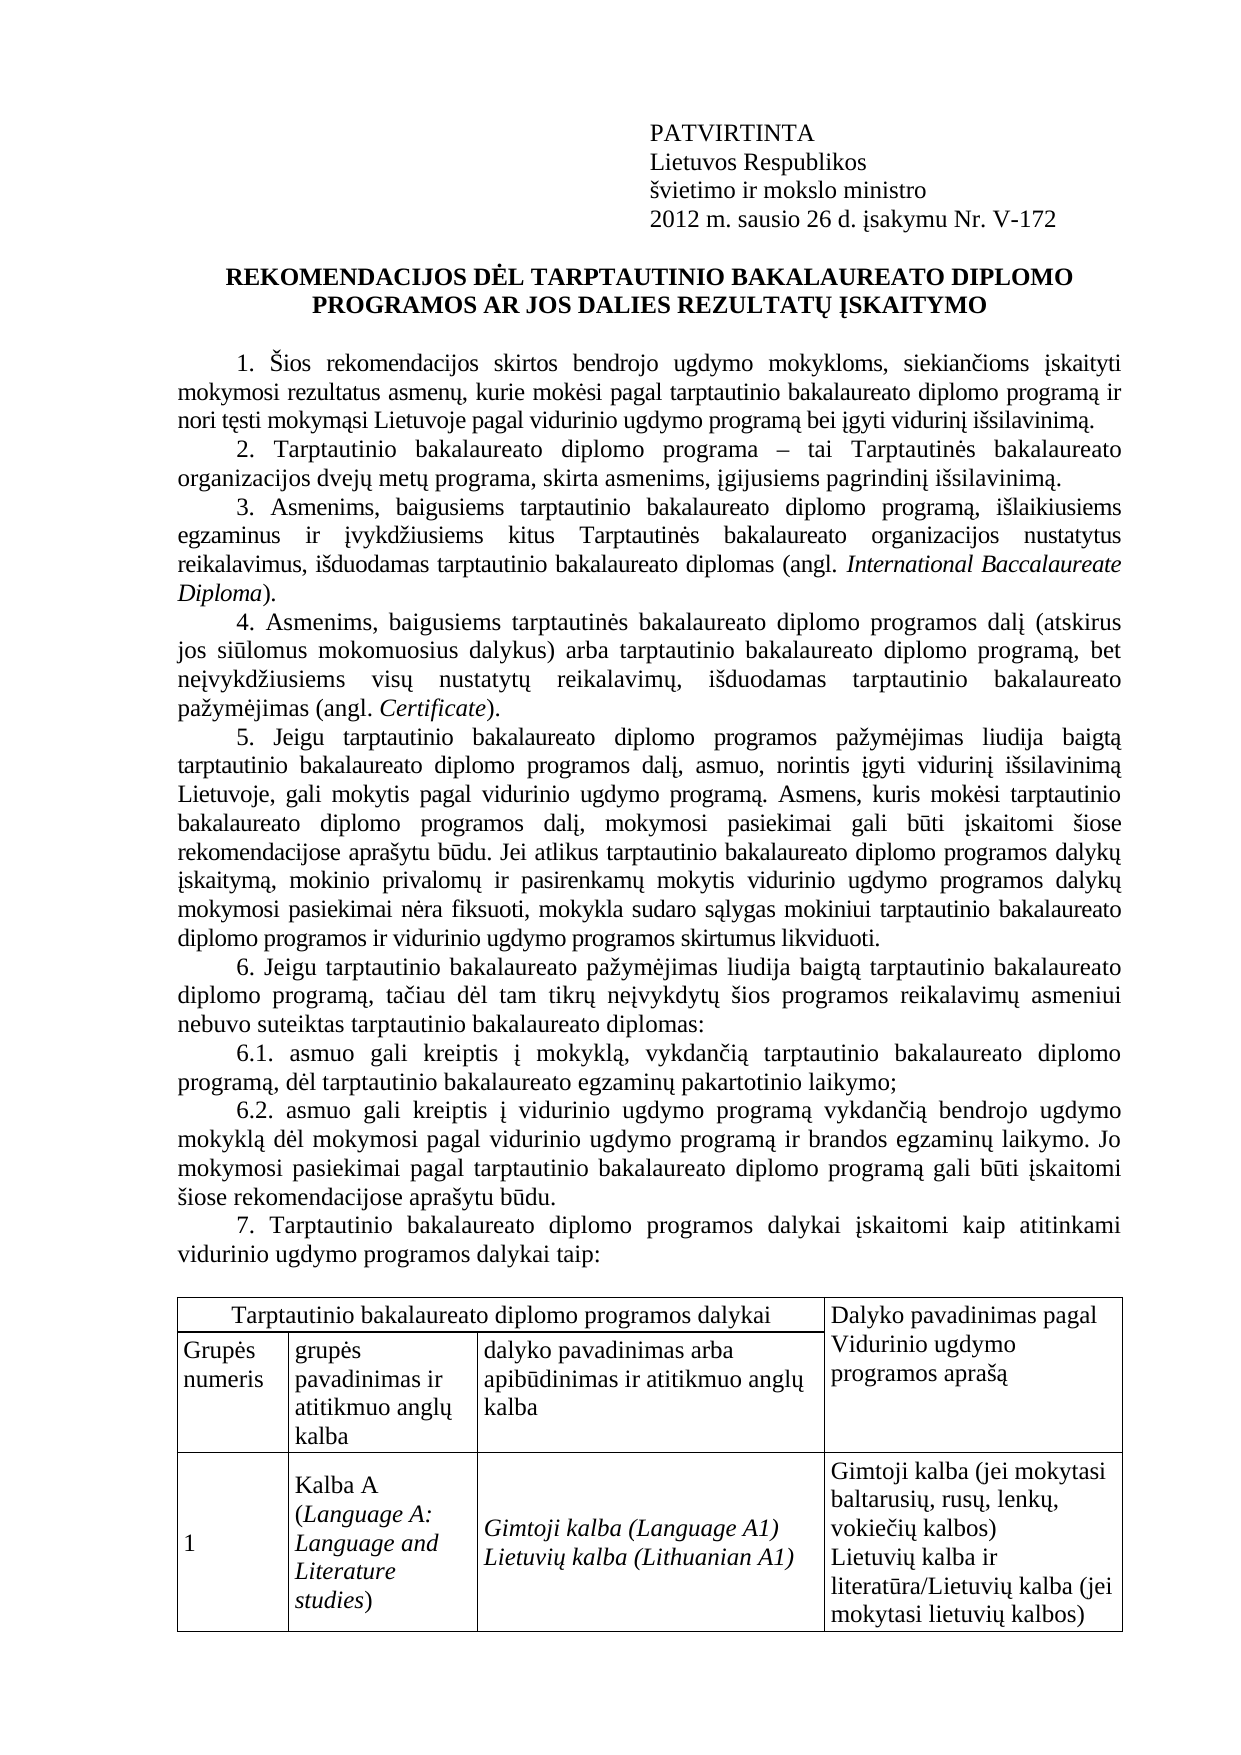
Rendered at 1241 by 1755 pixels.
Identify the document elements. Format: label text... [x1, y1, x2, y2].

text 4. Asmenims, baigusiems tarptautinės bakalaureato diplomo programos dalį (atskirus jos siūlomus mokomuosius dalykus) arba tarptautinio bakalaureato diplomo programą, bet neįvykdžiusiems visų nustatytų reikalavimų, išduodamas tarptautinio bakalaureato pažymėjimas (angl. Certificate). [177, 607, 1122, 722]
text Lietuvos Respublikos [649, 147, 1122, 176]
table_cell Gimtoji kalba (Language A1) Lietuvių kalba (Lithuanian A1) [478, 1453, 824, 1631]
text PATVIRTINTA [649, 118, 1122, 147]
text 6.1. asmuo gali kreiptis į mokyklą, vykdančią tarptautinio bakalaureato diplomo programą, dėl tarptautinio bakalaureato egzaminų pakartotinio laikymo; [177, 1038, 1122, 1096]
table_cell 1 [178, 1453, 288, 1631]
table_cell dalyko pavadinimas arba apibūdinimas ir atitikmuo anglų kalba [478, 1333, 824, 1452]
text 2012 m. sausio 26 d. įsakymu Nr. V-172 [649, 204, 1122, 233]
table_header Dalyko pavadinimas pagal Vidurinio ugdymo programos aprašą [825, 1298, 1122, 1452]
text REKOMENDACIJOS DĖL TARPTAUTINIO BAKALAUREATO DIPLOMO PROGRAMOS AR JOS DALIES REZULTATŲ ĮSKAITYMO [177, 262, 1122, 319]
table_cell grupės pavadinimas ir atitikmuo anglų kalba [289, 1333, 477, 1452]
table_cell Grupės numeris [178, 1333, 288, 1452]
text 6.2. asmuo gali kreiptis į vidurinio ugdymo programą vykdančią bendrojo ugdymo mokyklą dėl mokymosi pagal vidurinio ugdymo programą ir brandos egzaminų laikymo. Jo mokymosi pasiekimai pagal tarptautinio bakalaureato diplomo programą gali būti įskaitomi šiose rekomendacijose aprašytu būdu. [177, 1096, 1122, 1211]
text 5. Jeigu tarptautinio bakalaureato diplomo programos pažymėjimas liudija baigtą tarptautinio bakalaureato diplomo programos dalį, asmuo, norintis įgyti vidurinį išsilavinimą Lietuvoje, gali mokytis pagal vidurinio ugdymo programą. Asmens, kuris mokėsi tarptautinio bakalaureato diplomo programos dalį, mokymosi pasiekimai gali būti įskaitomi šiose rekomendacijose aprašytu būdu. Jei atlikus tarptautinio bakalaureato diplomo programos dalykų įskaitymą, mokinio privalomų ir pasirenkamų mokytis vidurinio ugdymo programos dalykų mokymosi pasiekimai nėra fiksuoti, mokykla sudaro sąlygas mokiniui tarptautinio bakalaureato diplomo programos ir vidurinio ugdymo programos skirtumus likviduoti. [177, 722, 1122, 952]
text 1. Šios rekomendacijos skirtos bendrojo ugdymo mokykloms, siekiančioms įskaityti mokymosi rezultatus asmenų, kurie mokėsi pagal tarptautinio bakalaureato diplomo programą ir nori tęsti mokymąsi Lietuvoje pagal vidurinio ugdymo programą bei įgyti vidurinį išsilavinimą. [177, 348, 1122, 434]
text 2. Tarptautinio bakalaureato diplomo programa – tai Tarptautinės bakalaureato organizacijos dvejų metų programa, skirta asmenims, įgijusiems pagrindinį išsilavinimą. [177, 434, 1122, 492]
table_cell Gimtoji kalba (jei mokytasi baltarusių, rusų, lenkų, vokiečių kalbos) Lietuvių kalba ir literatūra/Lietuvių kalba (jei mokytasi lietuvių kalbos) [825, 1453, 1122, 1631]
text 3. Asmenims, baigusiems tarptautinio bakalaureato diplomo programą, išlaikiusiems egzaminus ir įvykdžiusiems kitus Tarptautinės bakalaureato organizacijos nustatytus reikalavimus, išduodamas tarptautinio bakalaureato diplomas (angl. International Baccalaureate Diploma). [177, 492, 1122, 607]
table_cell Kalba A (Language A: Language and Literature studies) [289, 1453, 477, 1631]
text švietimo ir mokslo ministro [649, 176, 1122, 204]
table_header Tarptautinio bakalaureato diplomo programos dalykai [178, 1298, 824, 1331]
text 6. Jeigu tarptautinio bakalaureato pažymėjimas liudija baigtą tarptautinio bakalaureato diplomo programą, tačiau dėl tam tikrų neįvykdytų šios programos reikalavimų asmeniui nebuvo suteiktas tarptautinio bakalaureato diplomas: [177, 952, 1122, 1038]
text 7. Tarptautinio bakalaureato diplomo programos dalykai įskaitomi kaip atitinkami vidurinio ugdymo programos dalykai taip: [177, 1211, 1122, 1268]
